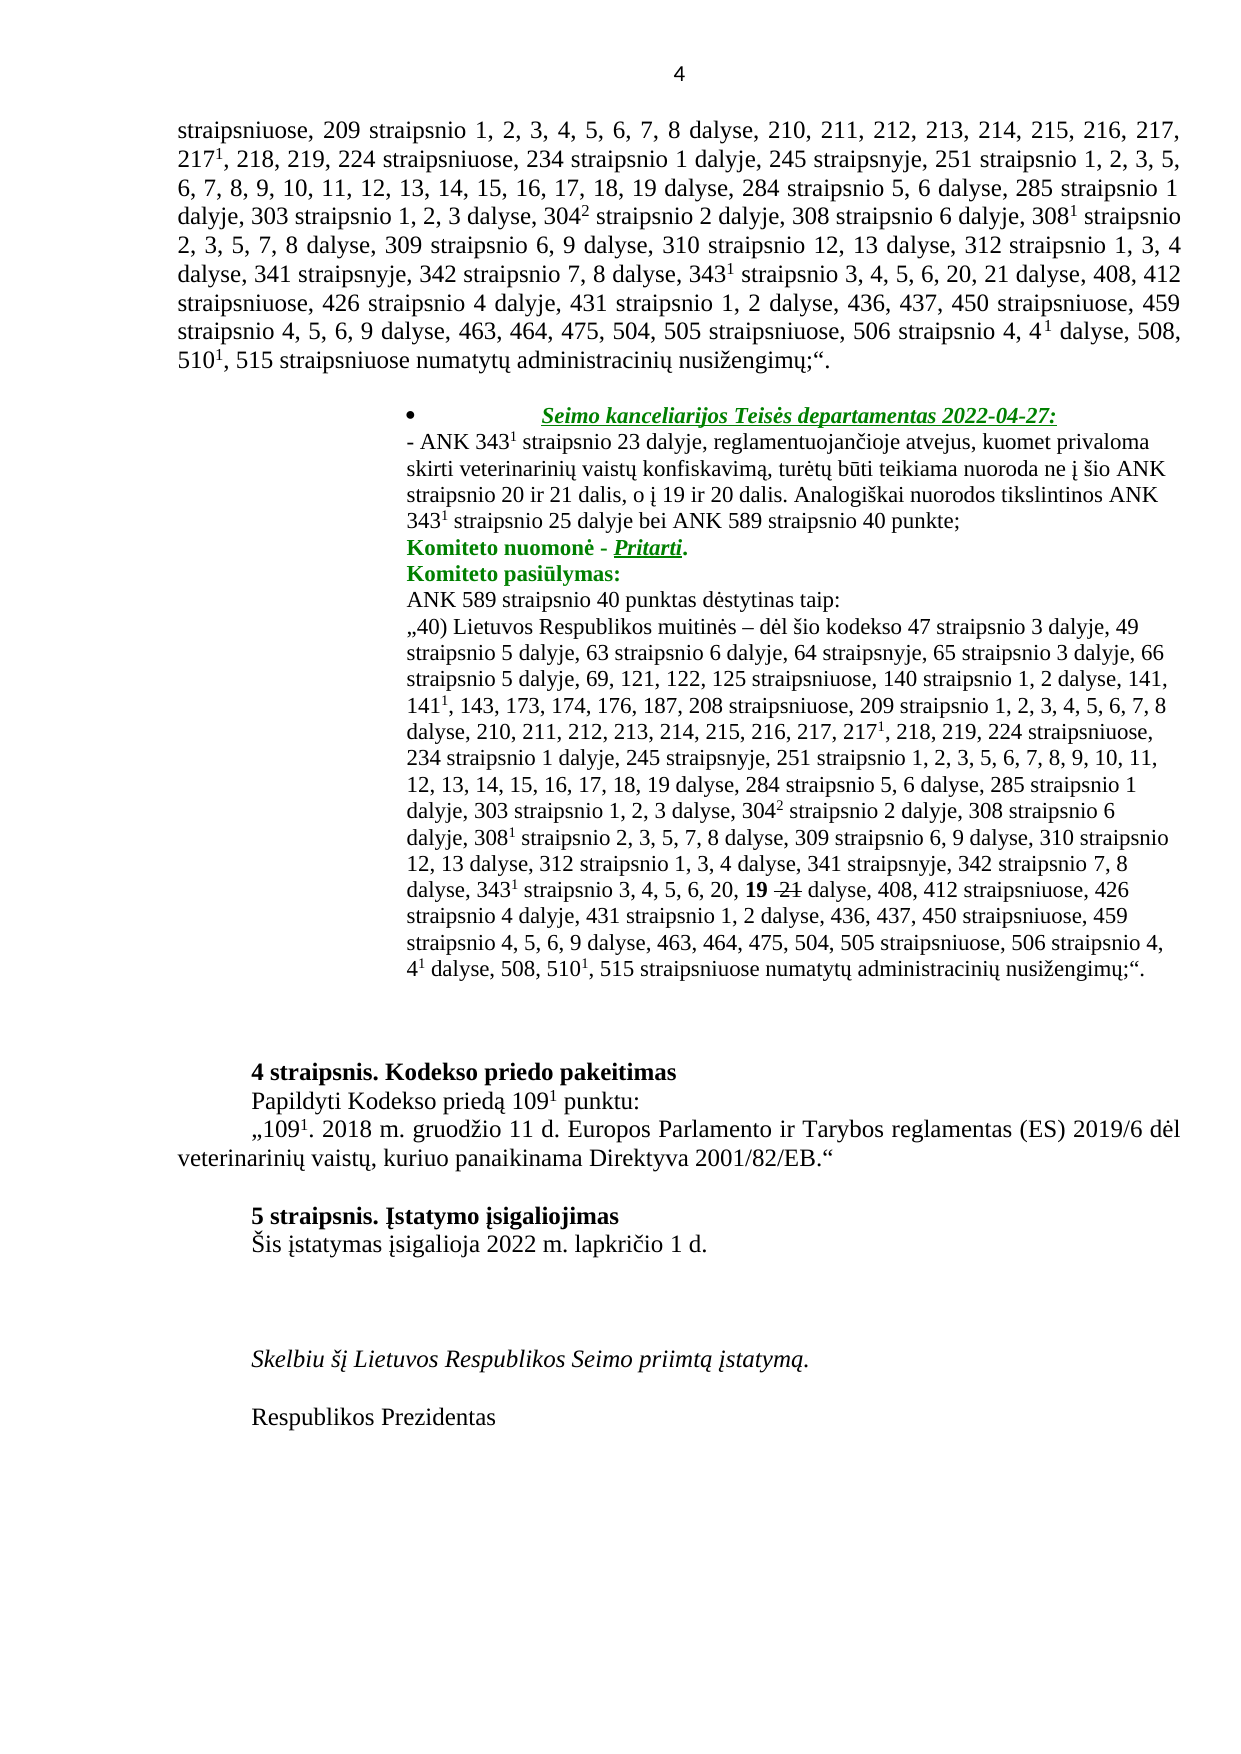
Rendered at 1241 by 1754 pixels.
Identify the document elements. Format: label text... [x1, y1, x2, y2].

text Komiteto nuomonė - Pritarti. [406, 534, 1181, 560]
text Komiteto pasiūlymas: [406, 560, 1181, 586]
list straipsniuose, 209 straipsnio 1, 2, 3, 4, 5, 6, 7, 8 dalyse, 210, 211, 212, 213, 214, 215, 216, 217, 2171, 218, 219, 224 straipsniuose, 234 straipsnio 1 dalyje, 245 straipsnyje, 251 straipsnio 1, 2, 3, 5, 6, 7, 8, 9, 10, 11, 12, 13, 14, 15, 16, 17, 18, 19 dalyse, 284 straipsnio 5, 6 dalyse, 285 straipsnio 1 dalyje, 303 straipsnio 1, 2, 3 dalyse, 3042 straipsnio 2 dalyje, 308 straipsnio 6 dalyje, 3081 straipsnio 2, 3, 5, 7, 8 dalyse, 309 straipsnio 6, 9 dalyse, 310 straipsnio 12, 13 dalyse, 312 straipsnio 1, 3, 4 dalyse, 341 straipsnyje, 342 straipsnio 7, 8 dalyse, 3431 straipsnio 3, 4, 5, 6, 20, 21 dalyse, 408, 412 straipsniuose, 426 straipsnio 4 dalyje, 431 straipsnio 1, 2 dalyse, 436, 437, 450 straipsniuose, 459 straipsnio 4, 5, 6, 9 dalyse, 463, 464, 475, 504, 505 straipsniuose, 506 straipsnio 4, 41 dalyse, 508, 5101, 515 straipsniuose numatytų administracinių nusižengimų;“. [177, 115, 1181, 374]
text Skelbiu šį Lietuvos Respublikos Seimo priimtą įstatymą. [177, 1344, 1181, 1373]
list - ANK 3431 straipsnio 23 dalyje, reglamentuojančioje atvejus, kuomet privaloma skirti veterinarinių vaistų konfiskavimą, turėtų būti teikiama nuoroda ne į šio ANK straipsnio 20 ir 21 dalis, o į 19 ir 20 dalis. Analogiškai nuorodos tikslintinos ANK 3431 straipsnio 25 dalyje bei ANK 589 straipsnio 40 punkte; [406, 428, 1181, 534]
text Šis įstatymas įsigalioja 2022 m. lapkričio 1 d. [177, 1229, 1181, 1258]
text „1091. 2018 m. gruodžio 11 d. Europos Parlamento ir Tarybos reglamentas (ES) 2019/6 dėl veterinarinių vaistų, kuriuo panaikinama Direktyva 2001/82/EB.“ [177, 1114, 1181, 1172]
text ANK 589 straipsnio 40 punktas dėstytinas taip: [406, 586, 1181, 613]
list Seimo kanceliarijos Teisės departamentas 2022-04-27: [406, 402, 1181, 428]
text 5 straipsnis. Įstatymo įsigaliojimas [177, 1201, 1181, 1229]
list Papildyti Kodekso priedą 1091 punktu: [251, 1086, 1181, 1114]
text 4 straipsnis. Kodekso priedo pakeitimas [177, 1057, 1181, 1086]
text „40) Lietuvos Respublikos muitinės – dėl šio kodekso 47 straipsnio 3 dalyje, 49 straipsnio 5 dalyje, 63 straipsnio 6 dalyje, 64 straipsnyje, 65 straipsnio 3 dalyje, 66 straipsnio 5 dalyje, 69, 121, 122, 125 straipsniuose, 140 straipsnio 1, 2 dalyse, 141, 1411, 143, 173, 174, 176, 187, 208 straipsniuose, 209 straipsnio 1, 2, 3, 4, 5, 6, 7, 8 dalyse, 210, 211, 212, 213, 214, 215, 216, 217, 2171, 218, 219, 224 straipsniuose, 234 straipsnio 1 dalyje, 245 straipsnyje, 251 straipsnio 1, 2, 3, 5, 6, 7, 8, 9, 10, 11, 12, 13, 14, 15, 16, 17, 18, 19 dalyse, 284 straipsnio 5, 6 dalyse, 285 straipsnio 1 dalyje, 303 straipsnio 1, 2, 3 dalyse, 3042 straipsnio 2 dalyje, 308 straipsnio 6 dalyje, 3081 straipsnio 2, 3, 5, 7, 8 dalyse, 309 straipsnio 6, 9 dalyse, 310 straipsnio 12, 13 dalyse, 312 straipsnio 1, 3, 4 dalyse, 341 straipsnyje, 342 straipsnio 7, 8 dalyse, 3431 straipsnio 3, 4, 5, 6, 20, 19 21 dalyse, 408, 412 straipsniuose, 426 straipsnio 4 dalyje, 431 straipsnio 1, 2 dalyse, 436, 437, 450 straipsniuose, 459 straipsnio 4, 5, 6, 9 dalyse, 463, 464, 475, 504, 505 straipsniuose, 506 straipsnio 4, 41 dalyse, 508, 5101, 515 straipsniuose numatytų administracinių nusižengimų;“. [406, 613, 1181, 982]
text Respublikos Prezidentas [177, 1402, 1181, 1431]
